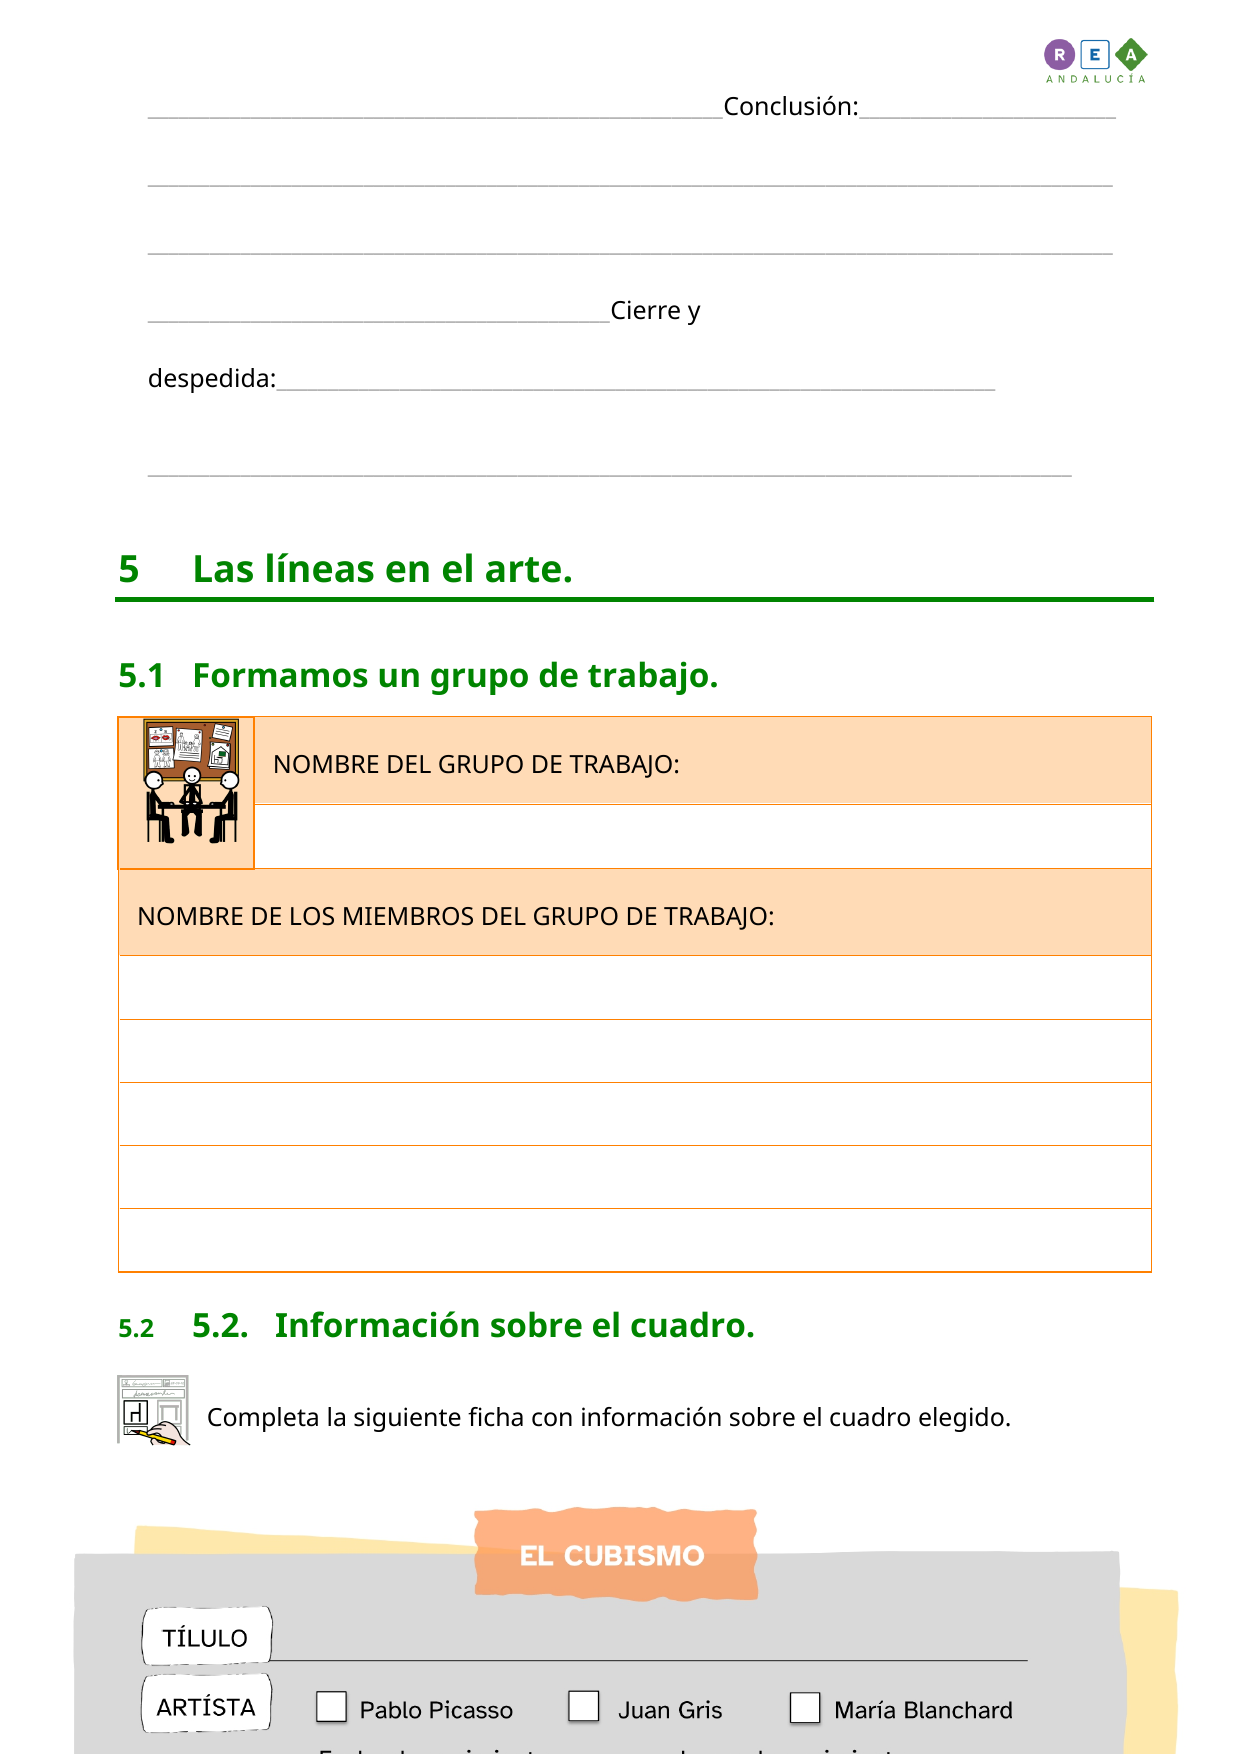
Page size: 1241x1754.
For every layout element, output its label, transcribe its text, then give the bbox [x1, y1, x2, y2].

text Completa la siguiente ficha con información sobre el cuadro elegido. [207, 1399, 1152, 1434]
table_cell NOMBRE DE LOS MIEMBROS DEL GRUPO DE TRABAJO: [119, 869, 1151, 955]
table_header NOMBRE DEL GRUPO DE TRABAJO: [256, 717, 1151, 803]
picture [52, 1481, 1203, 1754]
text ________________________________________________________Conclusión:__________________________________________________________________________________________________________________________________________________________________________________________________________________________________________________________________Cierre y despedida:______________________________________________________________________ [148, 88, 1122, 395]
table_cell [119, 1146, 1151, 1208]
table_header [119, 718, 253, 868]
picture [1039, 33, 1152, 88]
text __________________________________________________________________________________________ [148, 447, 1122, 481]
picture [114, 1368, 192, 1446]
subtitle Formamos un grupo de trabajo. [118, 652, 1152, 697]
table_cell [119, 1083, 1151, 1145]
subtitle 5.2. Información sobre el cuadro. [118, 1302, 1152, 1347]
table_cell [119, 1020, 1151, 1082]
table_cell [255, 805, 1151, 868]
table_cell [119, 1209, 1151, 1271]
picture [126, 715, 256, 844]
subtitle Las líneas en el arte. [115, 540, 1154, 597]
table_cell [119, 956, 1151, 1018]
